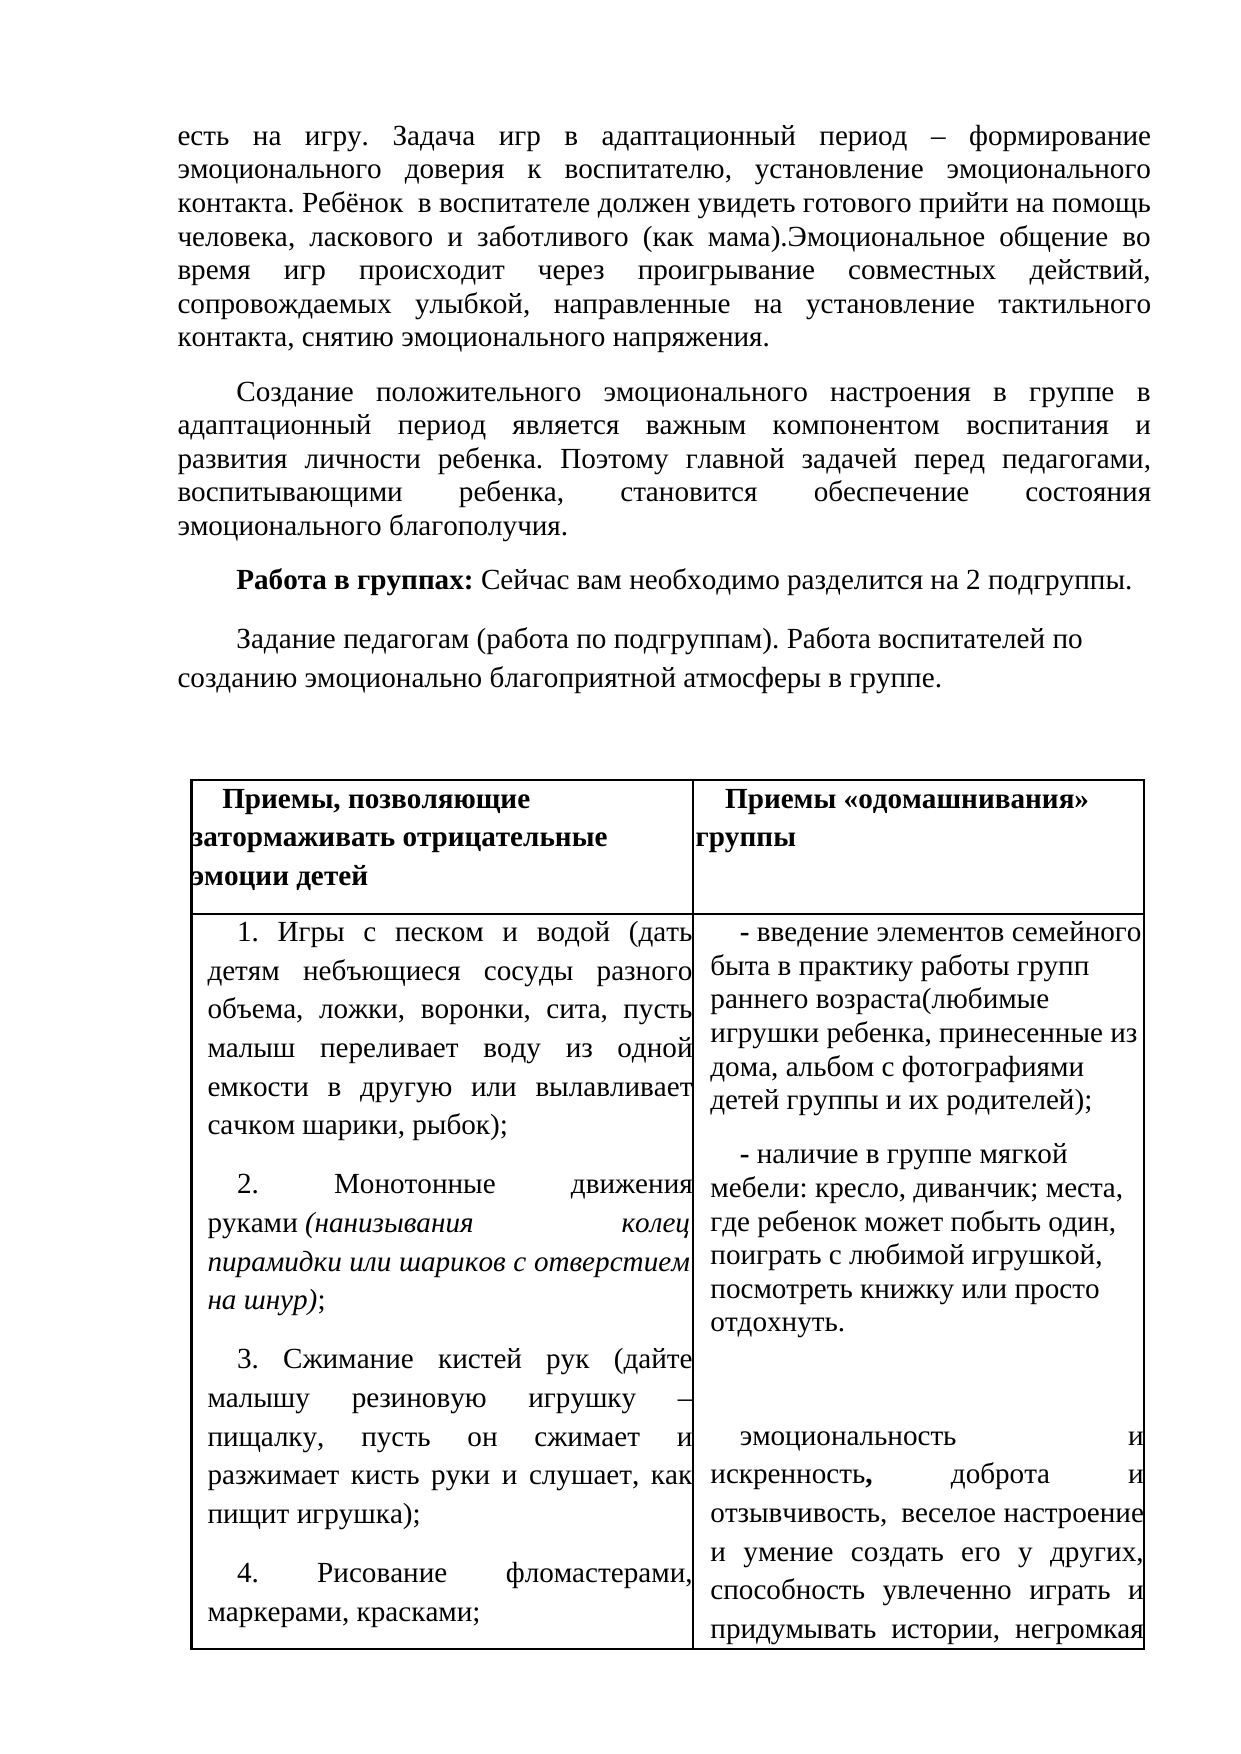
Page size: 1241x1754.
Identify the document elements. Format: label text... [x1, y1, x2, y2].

table_header Приемы, позволяющие затормаживать отрицательные эмоции детей [193, 781, 692, 912]
table_header Приемы «одомашнивания» группы [694, 781, 1143, 912]
text есть на игру. Задача игр в адаптационный период – формирование эмоционального доверия к воспитателю, установление эмоционального контакта. Ребёнок в воспитателе должен увидеть готового прийти на помощь человека, ласкового и заботливого (как мама).Эмоциональное общение во время игр происходит через проигрывание совместных действий, сопровождаемых улыбкой, направленные на установление тактильного контакта, снятию эмоционального напряжения. [177, 118, 1152, 353]
table_cell - введение элементов семейного быта в практику работы групп раннего возраста(любимые игрушки ребенка, принесенные из дома, альбом с фотографиями детей группы и их родителей); - наличие в группе мягкой мебели: кресло, диванчик; места, где ребенок может побыть один, поиграть с любимой игрушкой, посмотреть книжку или просто отдохнуть. эмоциональность и искренность, доброта и отзывчивость, веселое настроение и умение создать его у других, способность увлеченно играть и придумывать истории, негромкая [694, 915, 1143, 1648]
list Задание педагогам (работа по подгруппам). Работа воспитателей по созданию эмоционально благоприятной атмосферы в группе. [177, 622, 1152, 694]
list Работа в группах: Сейчас вам необходимо разделится на 2 подгруппы. [177, 562, 1152, 596]
table_cell 1. Игры с песком и водой (дать детям небъющиеся сосуды разного объема, ложки, воронки, сита, пусть малыш переливает воду из одной емкости в другую или вылавливает сачком шарики, рыбок); 2. Монотонные движения руками (нанизывания колец пирамидки или шариков с отверстием на шнур); 3. Сжимание кистей рук (дайте малышу резиновую игрушку – пищалку, пусть он сжимает и разжимает кисть руки и слушает, как пищит игрушка); 4. Рисование фломастерами, маркерами, красками; [193, 915, 692, 1648]
text Создание положительного эмоционального настроения в группе в адаптационный период является важным компонентом воспитания и развития личности ребенка. Поэтому главной задачей перед педагогами, воспитывающими ребенка, становится обеспечение состояния эмоционального благополучия. [177, 374, 1152, 541]
